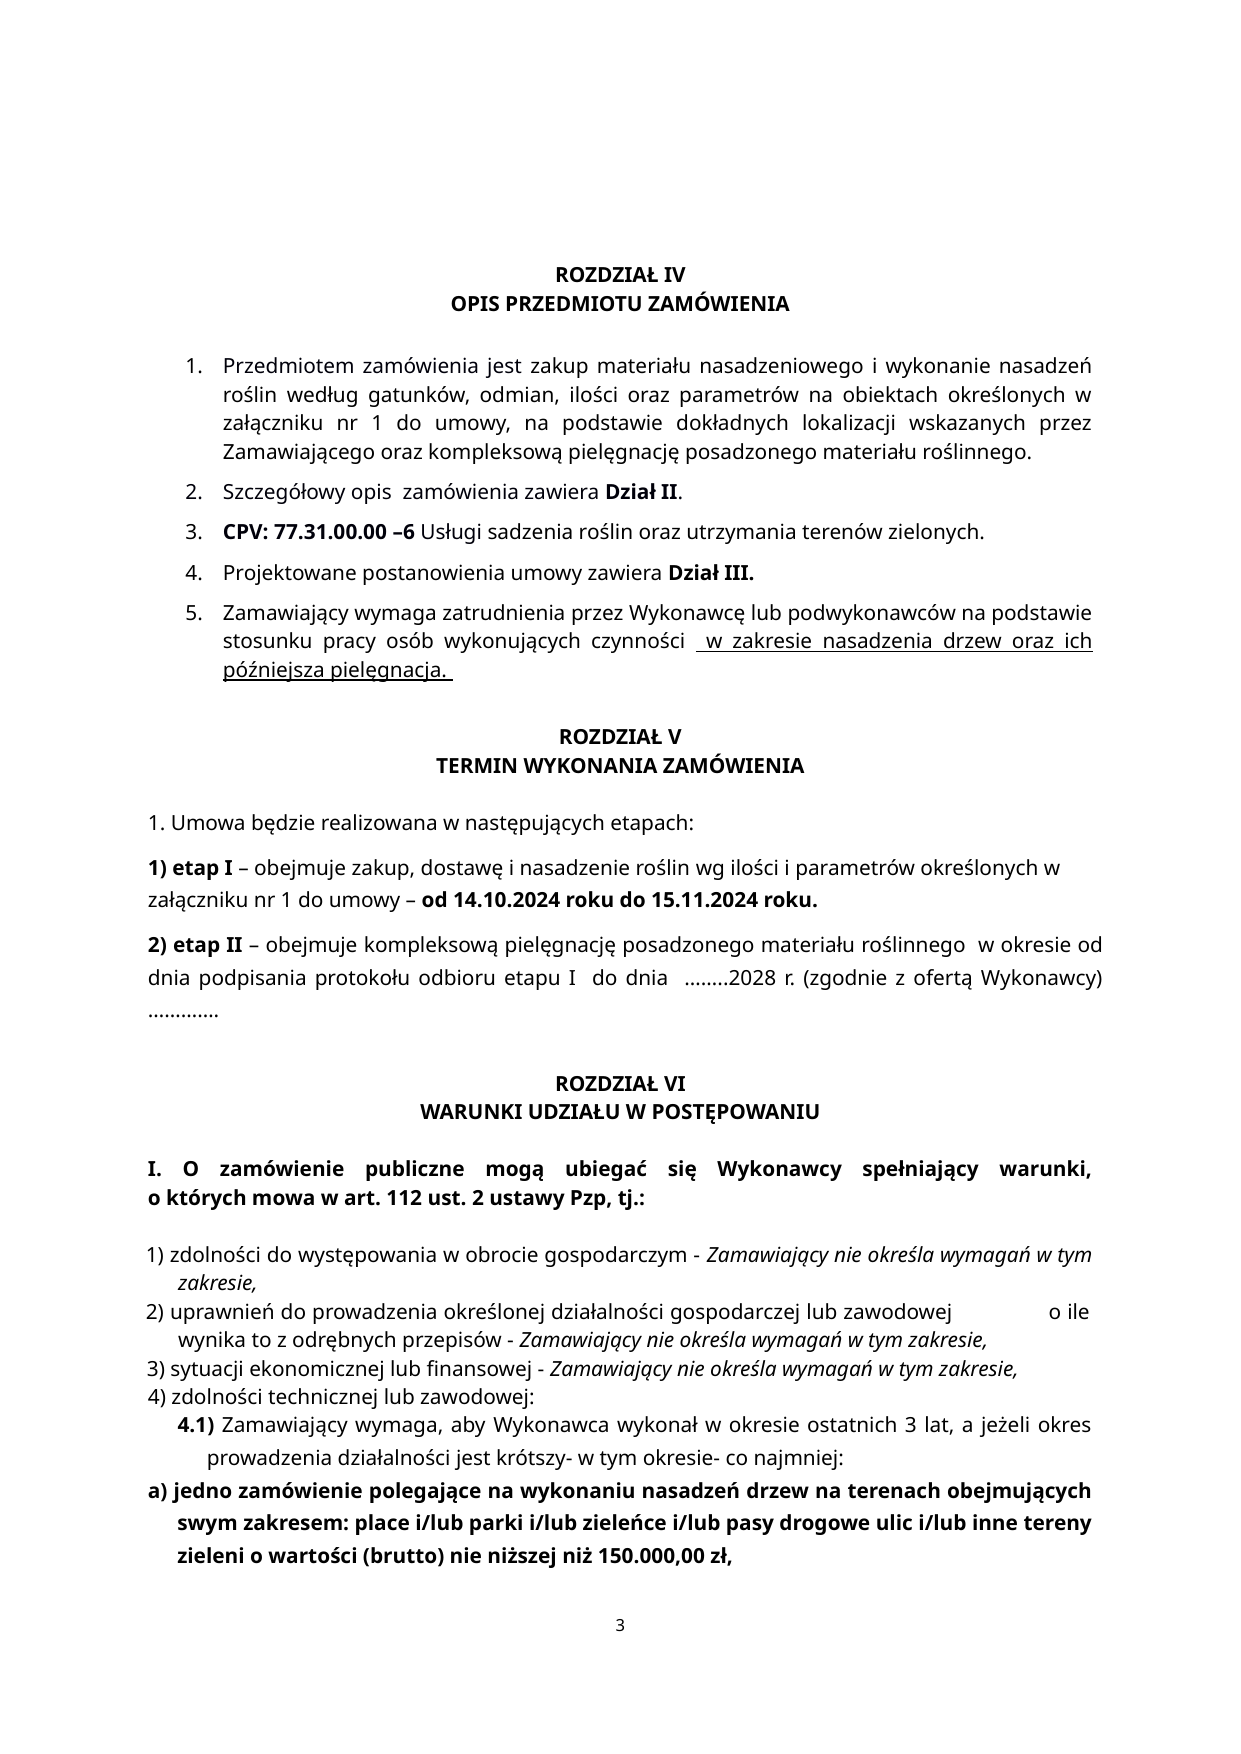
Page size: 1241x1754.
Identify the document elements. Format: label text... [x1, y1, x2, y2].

list 2) etap II – obejmuje kompleksową pielęgnację posadzonego materiału roślinnego w okresie od dnia podpisania protokołu odbioru etapu I do dnia ……..2028 r. (zgodnie z ofertą Wykonawcy)…………. [148, 930, 1104, 1024]
text 4.1) Zamawiający wymaga, aby Wykonawca wykonał w okresie ostatnich 3 lat, a jeżeli okres prowadzenia działalności jest krótszy- w tym okresie- co najmniej: [177, 1411, 1093, 1472]
list CPV: 77.31.00.00 –6 Usługi sadzenia roślin oraz utrzymania terenów zielonych. [185, 517, 1093, 546]
list Przedmiotem zamówienia jest zakup materiału nasadzeniowego i wykonanie nasadzeń roślin według gatunków, odmian, ilości oraz parametrów na obiektach określonych w załączniku nr 1 do umowy, na podstawie dokładnych lokalizacji wskazanych przez Zamawiającego oraz kompleksową pielęgnację posadzonego materiału roślinnego. [185, 352, 1093, 465]
list Zamawiający wymaga zatrudnienia przez Wykonawcę lub podwykonawców na podstawie stosunku pracy osób wykonujących czynności w zakresie nasadzenia drzew oraz ich późniejsza pielęgnacja. [185, 598, 1093, 683]
text WARUNKI UDZIAŁU W POSTĘPOWANIU [148, 1097, 1093, 1126]
text a) jedno zamówienie polegające na wykonaniu nasadzeń drzew na terenach obejmujących swym zakresem: place i/lub parki i/lub zieleńce i/lub pasy drogowe ulic i/lub inne tereny zieleni o wartości (brutto) nie niższej niż 150.000,00 zł, [148, 1476, 1093, 1569]
text 2) uprawnień do prowadzenia określonej działalności gospodarczej lub zawodowej o ile wynika to z odrębnych przepisów - Zamawiający nie określa wymagań w tym zakresie, [146, 1297, 1093, 1354]
text OPIS PRZEDMIOTU ZAMÓWIENIA [148, 289, 1093, 317]
text TERMIN WYKONANIA ZAMÓWIENIA [148, 751, 1093, 779]
text 1) zdolności do występowania w obrocie gospodarczym - Zamawiający nie określa wymagań w tym zakresie, [146, 1240, 1093, 1297]
text I. O zamówienie publiczne mogą ubiegać się Wykonawcy spełniający warunki, o których mowa w art. 112 ust. 2 ustawy Pzp, tj.: [148, 1154, 1093, 1211]
text ROZDZIAŁ IV [148, 260, 1093, 289]
list Projektowane postanowienia umowy zawiera Dział III. [185, 558, 1093, 586]
text 3) sytuacji ekonomicznej lub finansowej - Zamawiający nie określa wymagań w tym zakresie, [147, 1354, 1093, 1382]
text 4) zdolności technicznej lub zawodowej: [148, 1382, 1093, 1411]
list 1. Umowa będzie realizowana w następujących etapach: [148, 808, 1104, 836]
list 1) etap I – obejmuje zakup, dostawę i nasadzenie roślin wg ilości i parametrów określonych w załączniku nr 1 do umowy – od 14.10.2024 roku do 15.11.2024 roku. [148, 853, 1104, 914]
text ROZDZIAŁ V [148, 722, 1093, 751]
text ROZDZIAŁ VI [148, 1069, 1093, 1097]
list Szczegółowy opis zamówienia zawiera Dział II. [185, 477, 1093, 506]
